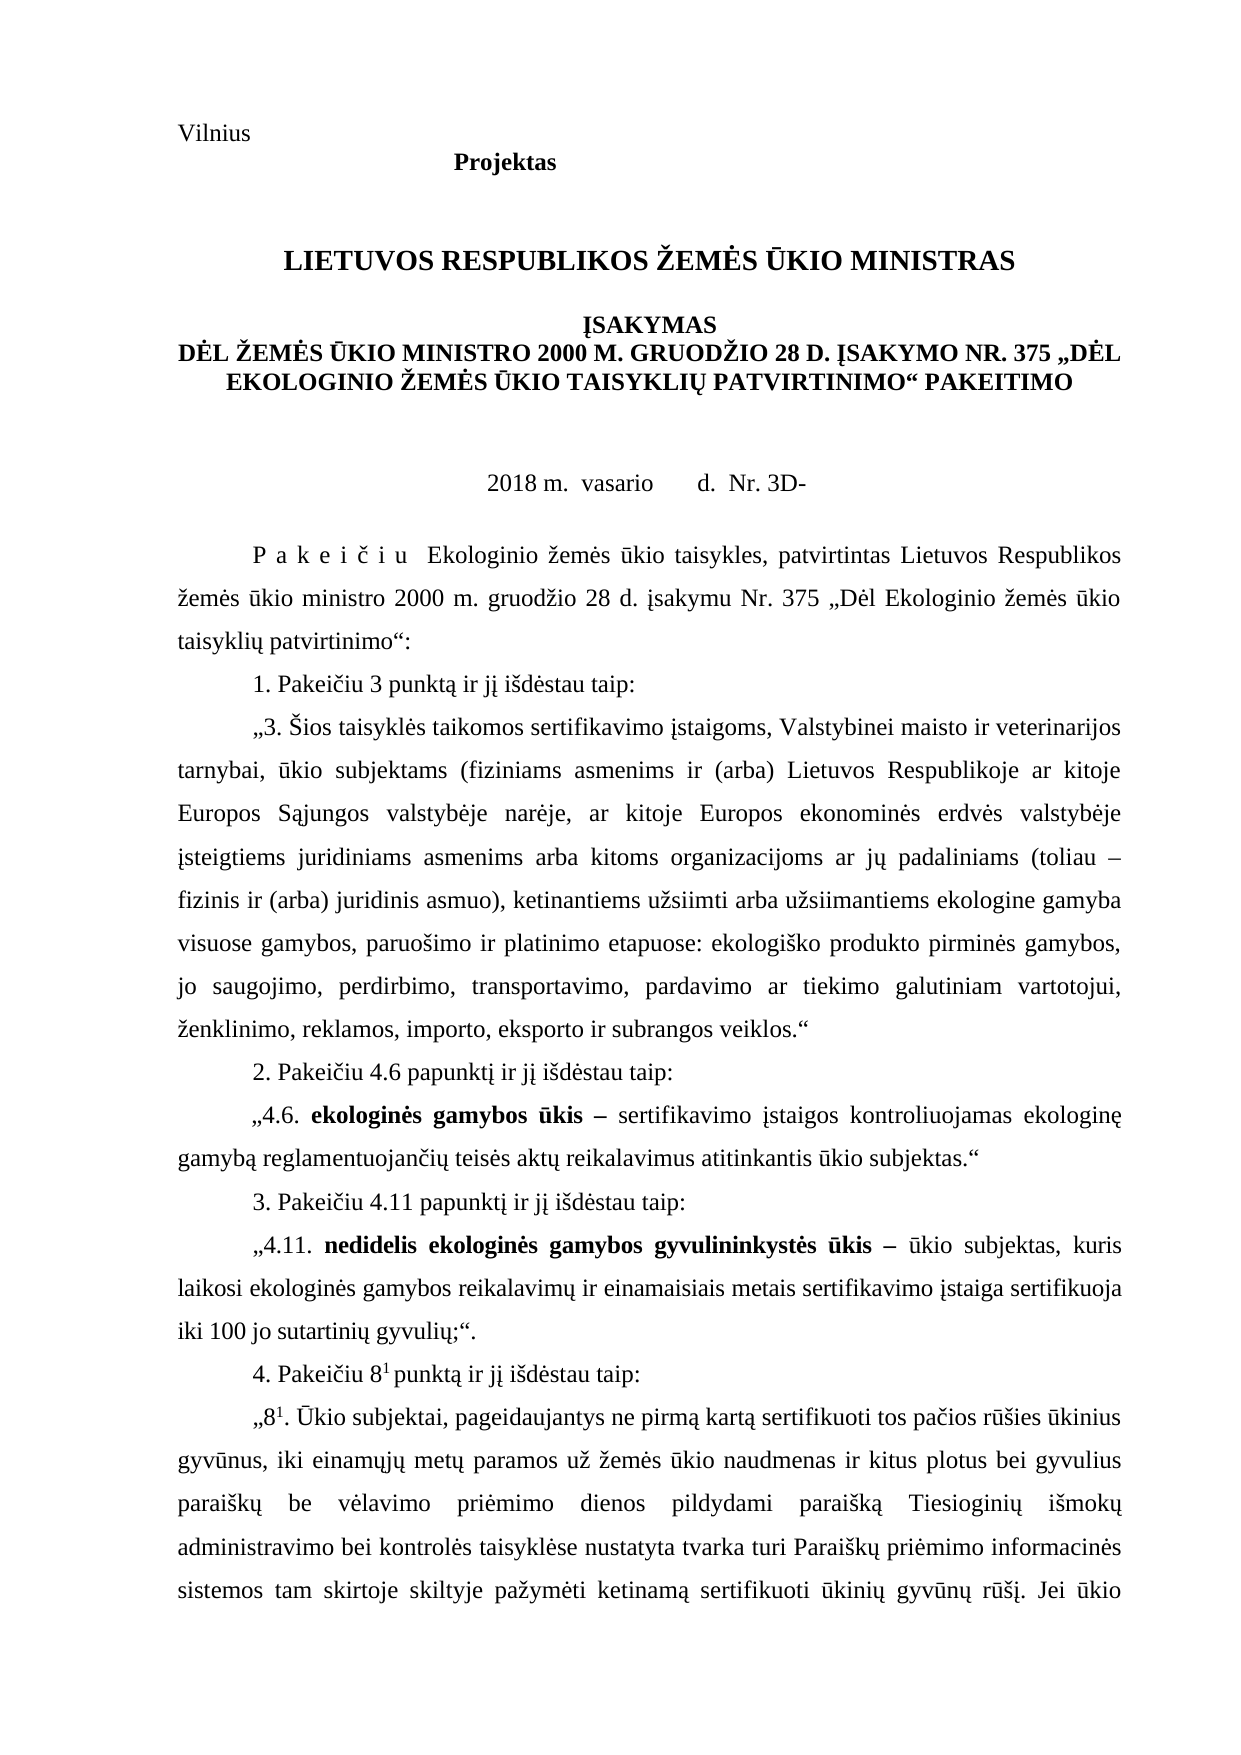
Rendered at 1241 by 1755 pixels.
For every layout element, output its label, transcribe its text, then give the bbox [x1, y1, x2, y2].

text LIETUVOS RESPUBLIKOS ŽEMĖS ŪKIO MINISTRAS [177, 243, 1122, 276]
text ĮSAKYMAS [177, 310, 1122, 338]
text „4.6. ekologinės gamybos ūkis – sertifikavimo įstaigos kontroliuojamas ekologinę gamybą reglamentuojančių teisės aktų reikalavimus atitinkantis ūkio subjektas.“ [177, 1100, 1122, 1172]
text Vilnius [177, 118, 251, 147]
text „3. Šios taisyklės taikomos sertifikavimo įstaigoms, Valstybinei maisto ir veterinarijos tarnybai, ūkio subjektams (fiziniams asmenims ir (arba) Lietuvos Respublikoje ar kitoje Europos Sąjungos valstybėje narėje, ar kitoje Europos ekonominės erdvės valstybėje įsteigtiems juridiniams asmenims arba kitoms organizacijoms ar jų padaliniams (toliau – fizinis ir (arba) juridinis asmuo), ketinantiems užsiimti arba užsiimantiems ekologine gamyba visuose gamybos, paruošimo ir platinimo etapuose: ekologiško produkto pirminės gamybos, jo saugojimo, perdirbimo, transportavimo, pardavimo ar tiekimo galutiniam vartotojui, ženklinimo, reklamos, importo, eksporto ir subrangos veiklos.“ [177, 712, 1122, 1043]
text „81. Ūkio subjektai, pageidaujantys ne pirmą kartą sertifikuoti tos pačios rūšies ūkinius gyvūnus, iki einamųjų metų paramos už žemės ūkio naudmenas ir kitus plotus bei gyvulius paraiškų be vėlavimo priėmimo dienos pildydami paraišką Tiesioginių išmokų administravimo bei kontrolės taisyklėse nustatyta tvarka turi Paraiškų priėmimo informacinės sistemos tam skirtoje skiltyje pažymėti ketinamą sertifikuoti ūkinių gyvūnų rūšį. Jei ūkio [177, 1402, 1122, 1603]
text 2. Pakeičiu 4.6 papunktį ir jį išdėstau taip: [177, 1057, 1122, 1086]
text 3. Pakeičiu 4.11 papunktį ir jį išdėstau taip: [177, 1187, 1122, 1215]
text Projektas [251, 147, 1122, 176]
text P a k e i č i u Ekologinio žemės ūkio taisykles, patvirtintas Lietuvos Respublikos žemės ūkio ministro 2000 m. gruodžio 28 d. įsakymu Nr. 375 „Dėl Ekologinio žemės ūkio taisyklių patvirtinimo“: [177, 540, 1122, 655]
text 4. Pakeičiu 81 punktą ir jį išdėstau taip: [177, 1359, 1122, 1388]
text 1. Pakeičiu 3 punktą ir jį išdėstau taip: [177, 669, 1122, 698]
text DĖL ŽEMĖS ŪKIO MINISTRO 2000 M. GRUODŽIO 28 D. ĮSAKYMO NR. 375 „DĖL EKOLOGINIO ŽEMĖS ŪKIO TAISYKLIŲ PATVIRTINIMO“ PAKEITIMO [177, 338, 1122, 396]
text „4.11. nedidelis ekologinės gamybos gyvulininkystės ūkis – ūkio subjektas, kuris laikosi ekologinės gamybos reikalavimų ir einamaisiais metais sertifikavimo įstaiga sertifikuoja iki 100 jo sutartinių gyvulių;“. [177, 1230, 1122, 1345]
text 2018 m. vasario d. Nr. 3D- [177, 468, 1122, 497]
